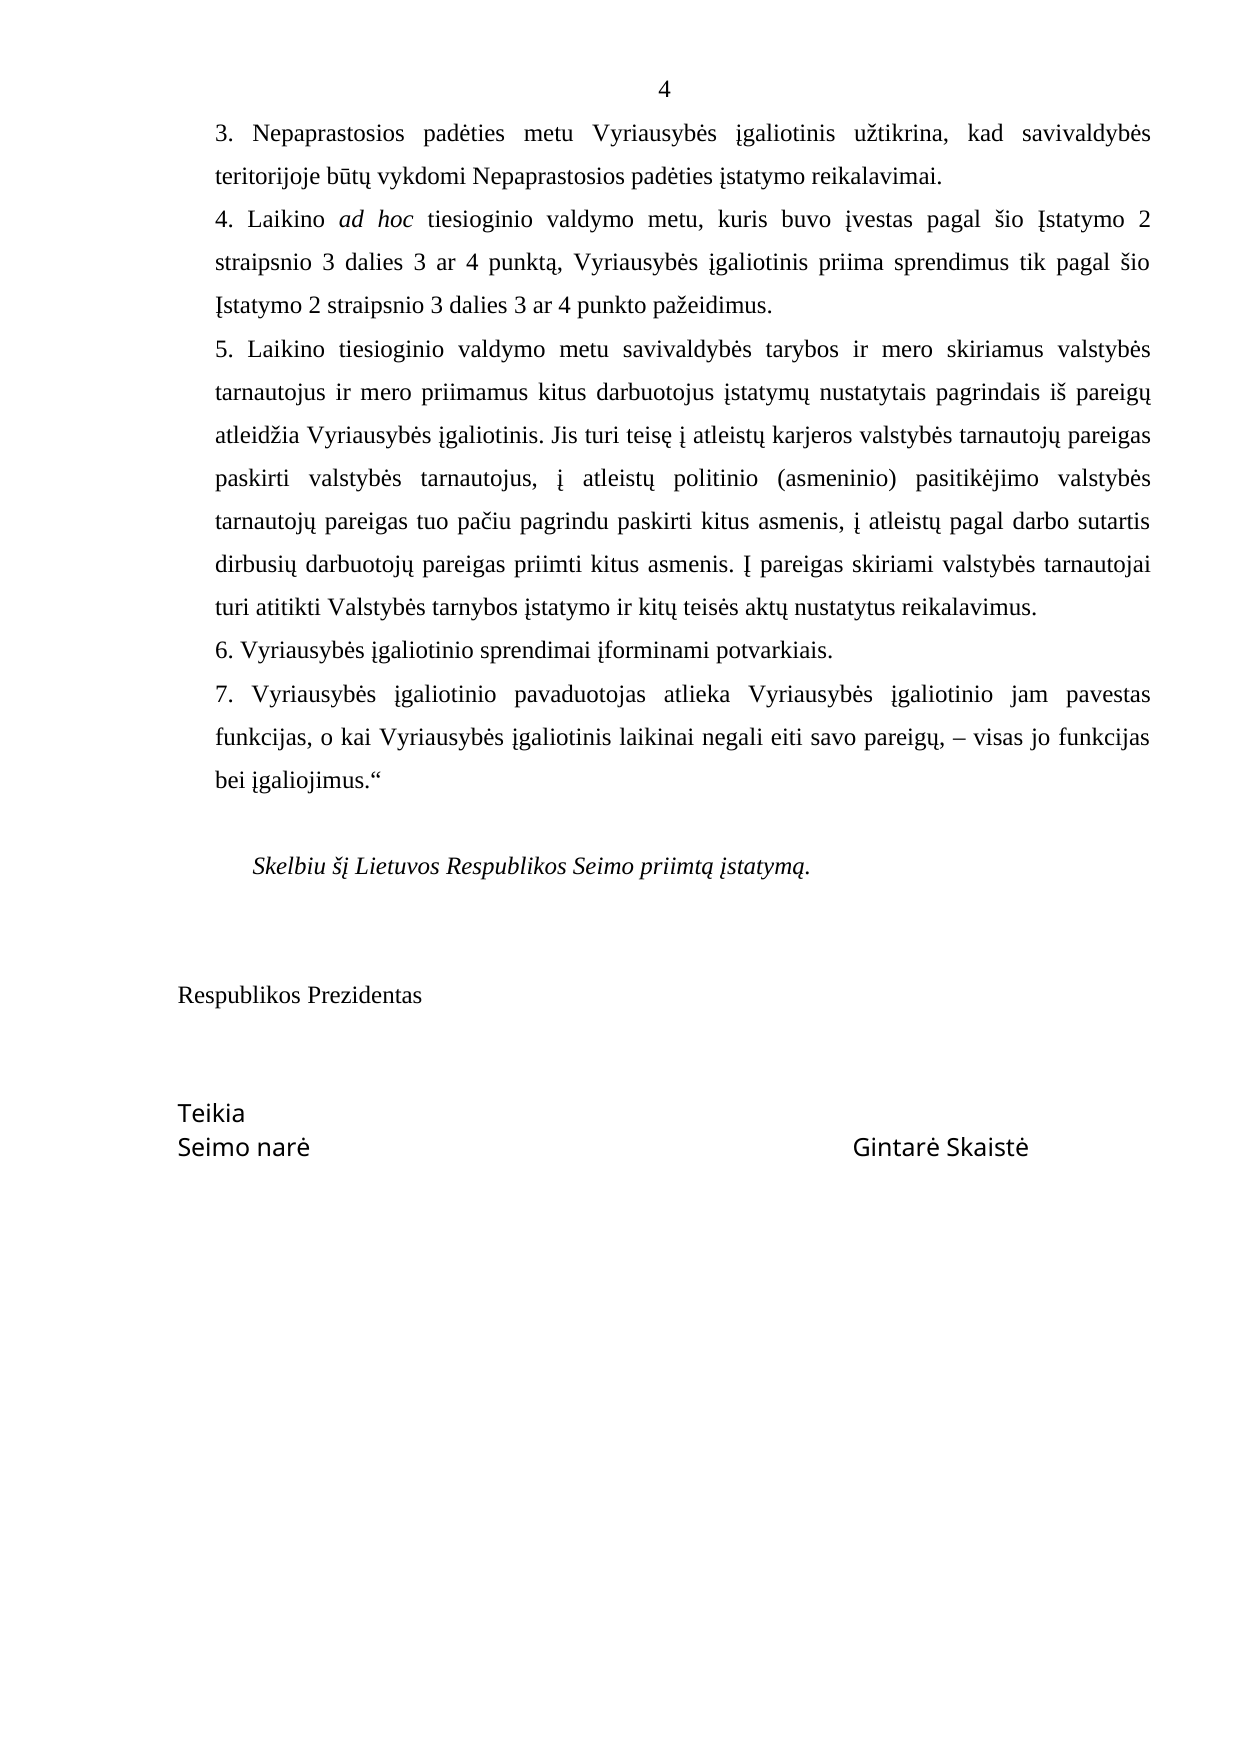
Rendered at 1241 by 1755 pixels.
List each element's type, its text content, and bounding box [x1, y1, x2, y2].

text Skelbiu šį Lietuvos Respublikos Seimo priimtą įstatymą. [177, 851, 1152, 880]
text 7. Vyriausybės įgaliotinio pavaduotojas atlieka Vyriausybės įgaliotinio jam pavestas funkcijas, o kai Vyriausybės įgaliotinis laikinai negali eiti savo pareigų, – visas jo funkcijas bei įgaliojimus.“ [215, 679, 1152, 794]
text 4. Laikino ad hoc tiesioginio valdymo metu, kuris buvo įvestas pagal šio Įstatymo 2 straipsnio 3 dalies 3 ar 4 punktą, Vyriausybės įgaliotinis priima sprendimus tik pagal šio Įstatymo 2 straipsnio 3 dalies 3 ar 4 punkto pažeidimus. [215, 204, 1152, 319]
text Teikia [177, 1096, 1152, 1130]
text 6. Vyriausybės įgaliotinio sprendimai įforminami potvarkiais. [215, 636, 1152, 664]
text Respublikos Prezidentas [177, 981, 1152, 1009]
text 5. Laikino tiesioginio valdymo metu savivaldybės tarybos ir mero skiriamus valstybės tarnautojus ir mero priimamus kitus darbuotojus įstatymų nustatytais pagrindais iš pareigų atleidžia Vyriausybės įgaliotinis. Jis turi teisę į atleistų karjeros valstybės tarnautojų pareigas paskirti valstybės tarnautojus, į atleistų politinio (asmeninio) pasitikėjimo valstybės tarnautojų pareigas tuo pačiu pagrindu paskirti kitus asmenis, į atleistų pagal darbo sutartis dirbusių darbuotojų pareigas priimti kitus asmenis. Į pareigas skiriami valstybės tarnautojai turi atitikti Valstybės tarnybos įstatymo ir kitų teisės aktų nustatytus reikalavimus. [215, 334, 1152, 621]
text Seimo narė (Parašas) Gintarė Skaistė [177, 1130, 1152, 1164]
text 3. Nepaprastosios padėties metu Vyriausybės įgaliotinis užtikrina, kad savivaldybės teritorijoje būtų vykdomi Nepaprastosios padėties įstatymo reikalavimai. [215, 118, 1152, 190]
